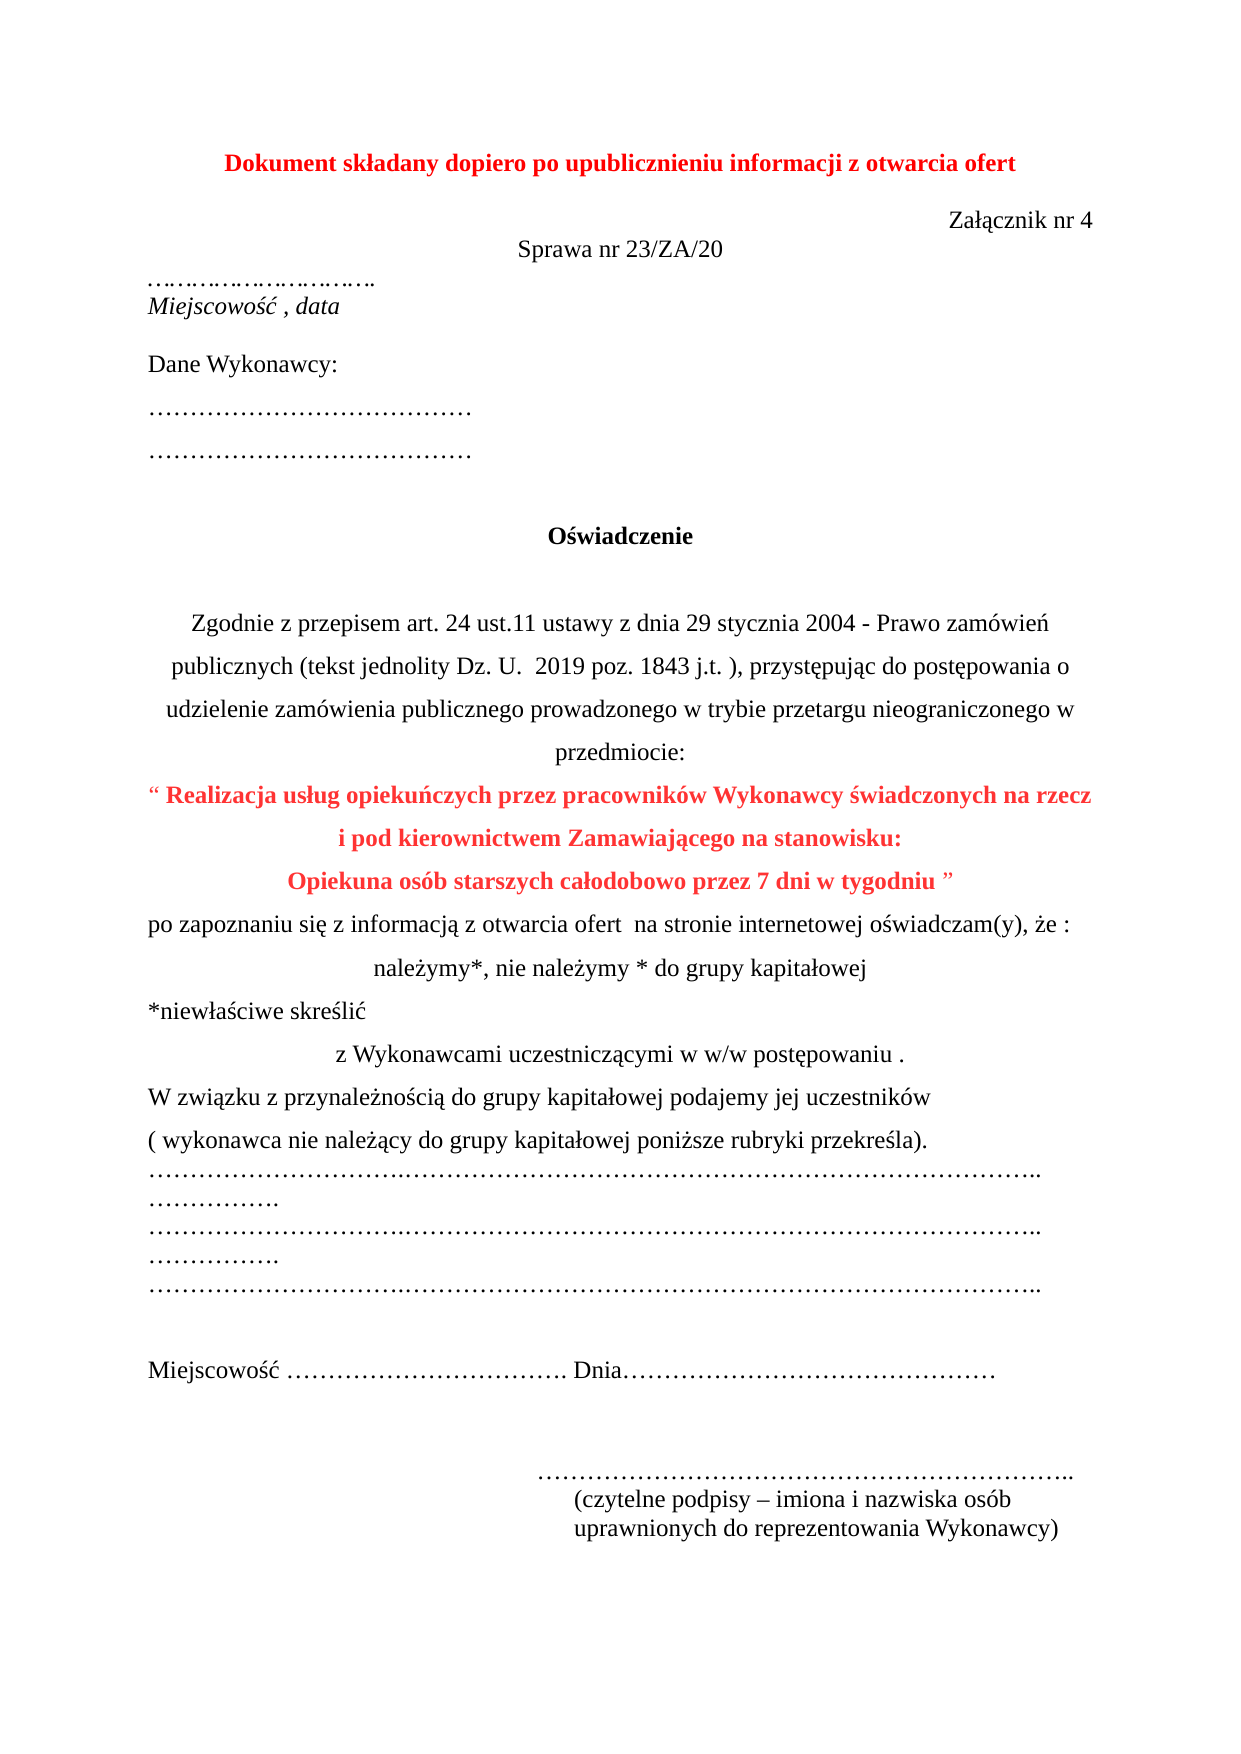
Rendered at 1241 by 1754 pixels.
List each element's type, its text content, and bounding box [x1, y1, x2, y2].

text (czytelne podpisy – imiona i nazwiska osób [443, 1484, 1092, 1513]
text ………………………….………………………………………………………………….. [148, 1269, 1092, 1298]
text Dokument składany dopiero po upublicznieniu informacji z otwarcia ofert [148, 148, 1092, 176]
text Zgodnie z przepisem art. 24 ust.11 ustawy z dnia 29 stycznia 2004 - Prawo zamówień publicznych (tekst jednolity Dz. U. 2019 poz. 1843 j.t. ), przystępując do postępowania o udzielenie zamówienia publicznego prowadzonego w trybie przetargu nieograniczonego w przedmiocie: [148, 608, 1092, 766]
text ………………………….…………………………………………………………………..……………. [148, 1154, 1092, 1211]
text Opiekuna osób starszych całodobowo przez 7 dni w tygodniu ” [148, 866, 1092, 895]
text *niewłaściwe skreślić [148, 996, 1092, 1024]
text ……………………………………………………….. [443, 1456, 1092, 1484]
text Załącznik nr 4 [804, 205, 1092, 234]
text Dane Wykonawcy: [148, 349, 1092, 378]
text ………………………….…………………………………………………………………..……………. [148, 1211, 1092, 1269]
text Oświadczenie [148, 521, 1092, 550]
text uprawnionych do reprezentowania Wykonawcy) [443, 1513, 1092, 1542]
text po zapoznaniu się z informacją z otwarcia ofert na stronie internetowej oświadczam(y), że : [148, 909, 1092, 938]
text Miejscowość ……………………………. Dnia……………………………………… [148, 1355, 1092, 1384]
text Miejscowość , data [148, 291, 1092, 320]
text “ Realizacja usług opiekuńczych przez pracowników Wykonawcy świadczonych na rzecz i pod kierownictwem Zamawiającego na stanowisku: [148, 780, 1092, 852]
text należymy*, nie należymy * do grupy kapitałowej [148, 953, 1092, 981]
text Sprawa nr 23/ZA/20 [148, 234, 1092, 263]
text …………………………. [148, 263, 1092, 291]
text ………………………………… [148, 392, 1092, 421]
text ( wykonawca nie należący do grupy kapitałowej poniższe rubryki przekreśla). [148, 1125, 1092, 1154]
text W związku z przynależnością do grupy kapitałowej podajemy jej uczestników [148, 1082, 1092, 1111]
text ………………………………… [148, 435, 1092, 464]
text z Wykonawcami uczestniczącymi w w/w postępowaniu . [148, 1039, 1092, 1068]
